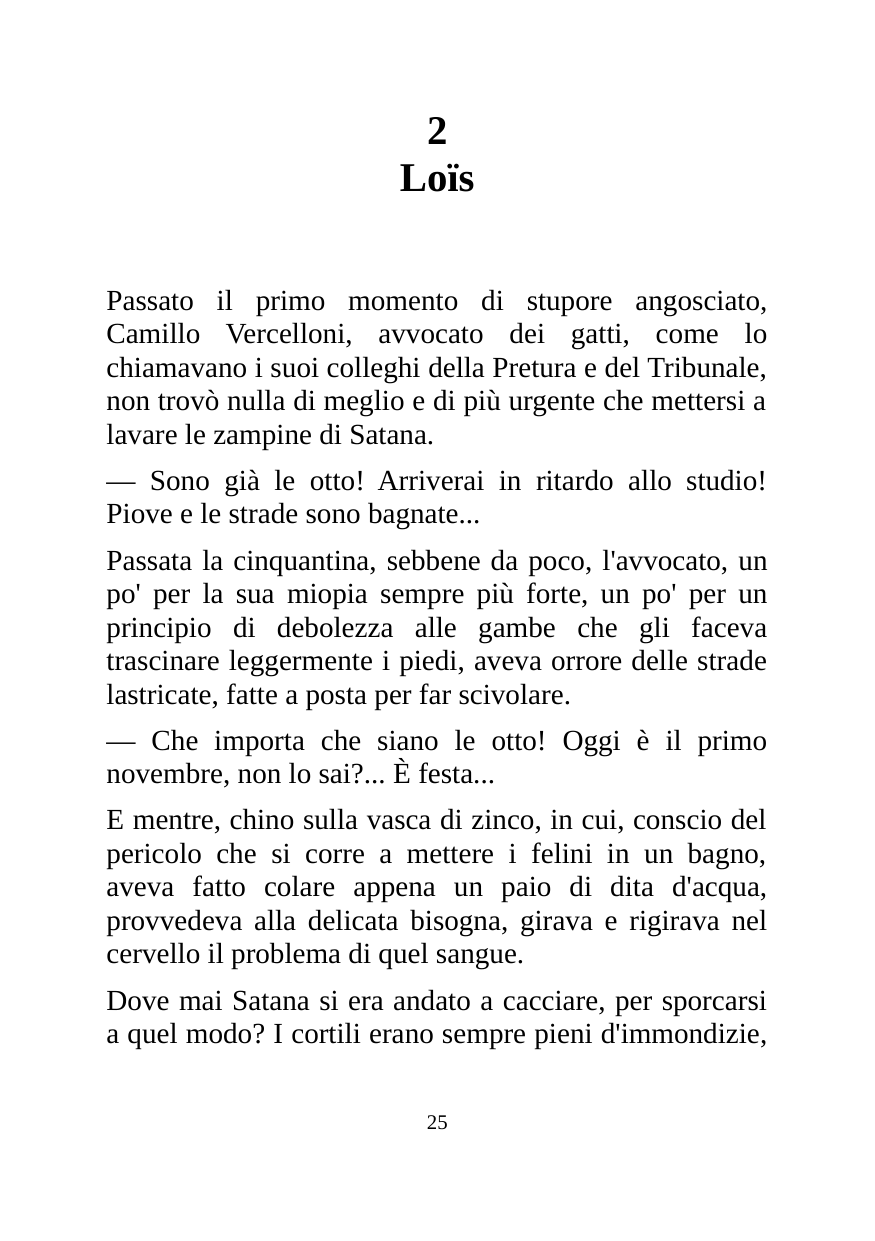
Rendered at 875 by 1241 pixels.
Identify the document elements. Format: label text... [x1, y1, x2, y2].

subtitle 2 Loïs [106, 106, 768, 200]
text — Sono già le otto! Arriverai in ritardo allo studio! Piove e le strade sono bagnate... [106, 463, 768, 530]
text E mentre, chino sulla vasca di zinco, in cui, conscio del pericolo che si corre a mettere i felini in un bagno, aveva fatto colare appena un paio di dita d'acqua, provvedeva alla delicata bisogna, girava e rigirava nel cervello il problema di quel sangue. [106, 802, 768, 970]
text Passata la cinquantina, sebbene da poco, l'avvocato, un po' per la sua miopia sempre più forte, un po' per un principio di debolezza alle gambe che gli faceva trascinare leggermente i piedi, aveva orrore delle strade lastricate, fatte a posta per far scivolare. [106, 543, 768, 710]
text Passato il primo momento di stupore angosciato, Camillo Vercelloni, avvocato dei gatti, come lo chiamavano i suoi colleghi della Pretura e del Tribunale, non trovò nulla di meglio e di più urgente che mettersi a lavare le zampine di Satana. [106, 283, 768, 451]
text Dove mai Satana si era andato a cacciare, per sporcarsi a quel modo? I cortili erano sempre pieni d'immondizie, [106, 983, 768, 1050]
text — Che importa che siano le otto! Oggi è il primo novembre, non lo sai?... È festa... [106, 723, 768, 790]
